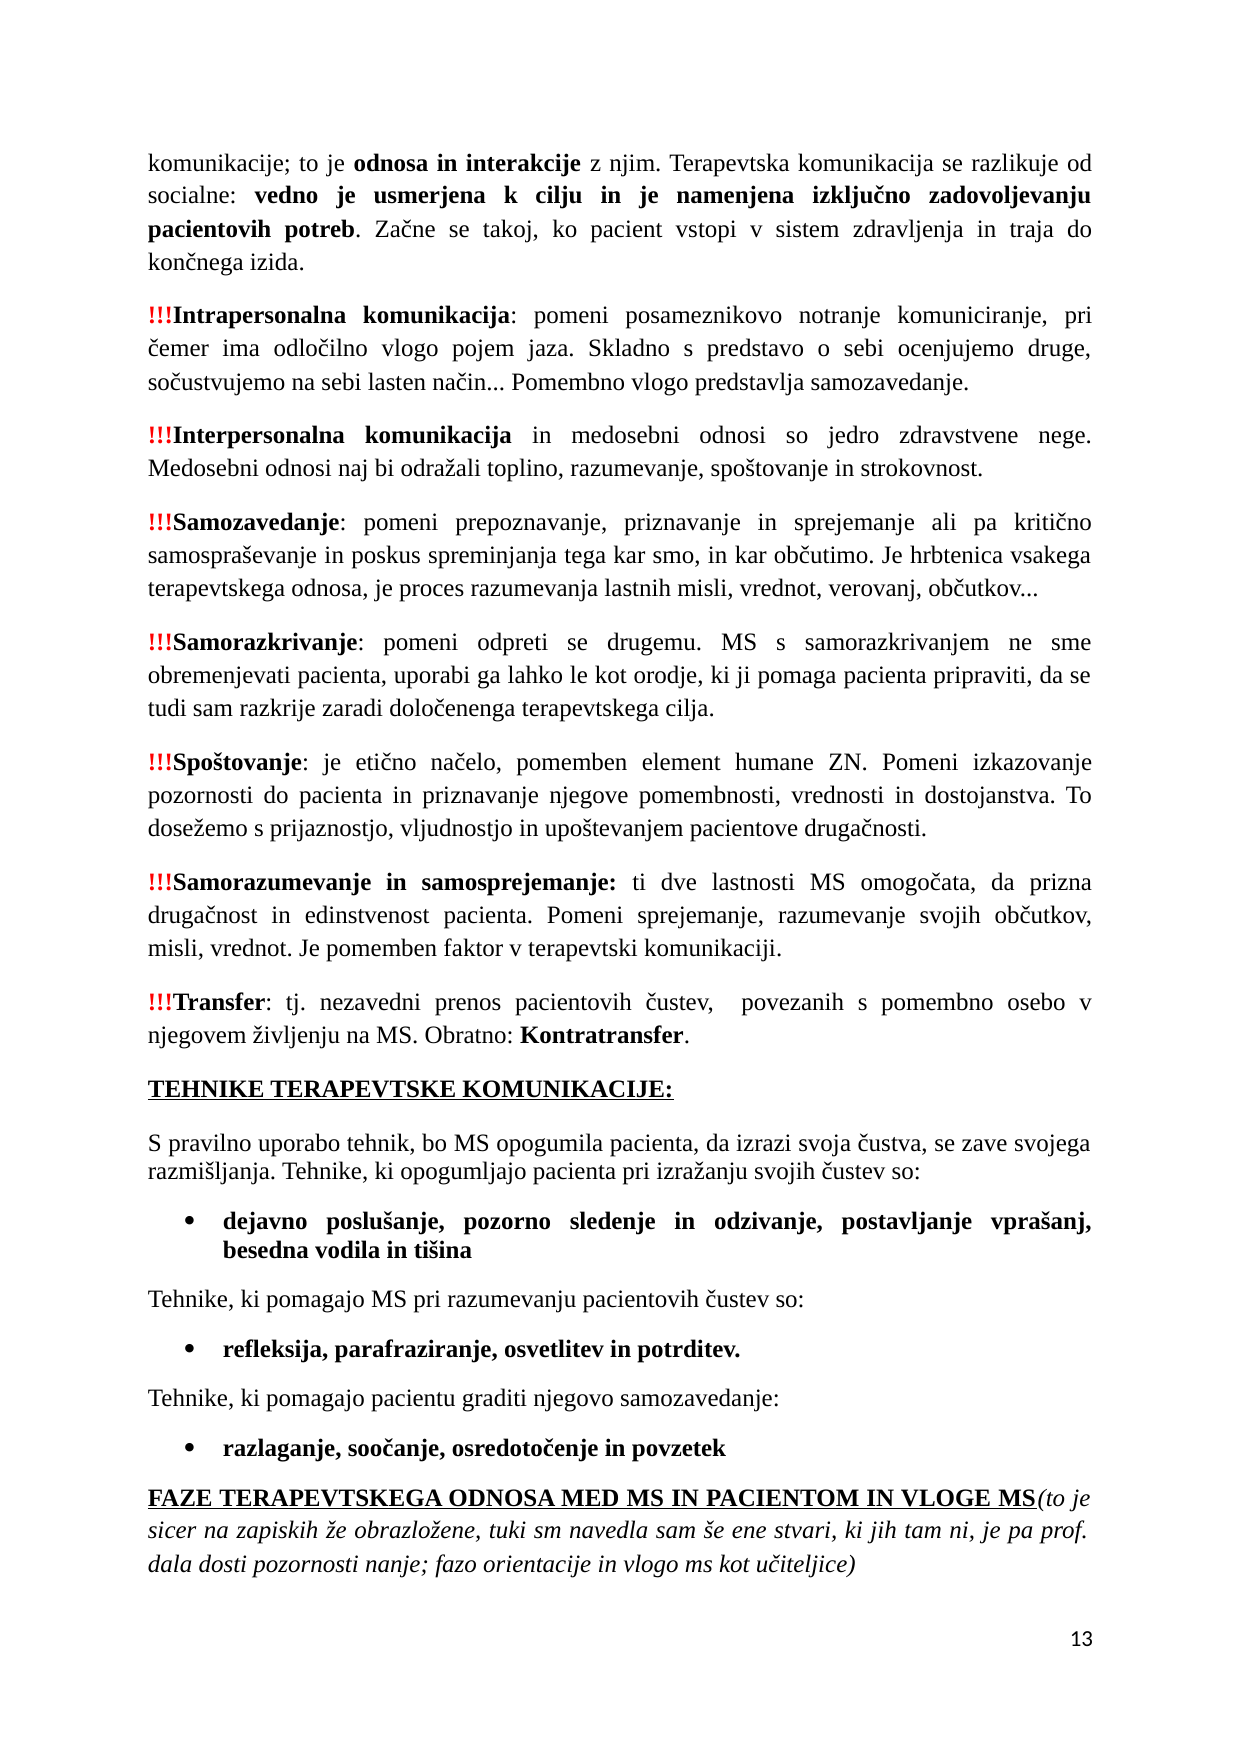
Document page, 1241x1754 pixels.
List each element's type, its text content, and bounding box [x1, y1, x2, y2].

list razlaganje, soočanje, osredotočenje in povzetek [185, 1433, 1093, 1462]
list refleksija, parafraziranje, osvetlitev in potrditev. [185, 1334, 1093, 1363]
text Tehnike, ki pomagajo MS pri razumevanju pacientovih čustev so: [148, 1284, 1093, 1313]
text FAZE TERAPEVTSKEGA ODNOSA MED MS IN PACIENTOM IN VLOGE MS(to je sicer na zapiskih že obrazložene, tuki sm navedla sam še ene stvari, ki jih tam ni, je pa prof. dala dosti pozornosti nanje; fazo orientacije in vlogo ms kot učiteljice) [148, 1483, 1093, 1577]
text !!!Samorazkrivanje: pomeni odpreti se drugemu. MS s samorazkrivanjem ne sme obremenjevati pacienta, uporabi ga lahko le kot orodje, ki ji pomaga pacienta pripraviti, da se tudi sam razkrije zaradi določenenga terapevtskega cilja. [148, 627, 1093, 722]
text !!!Samorazumevanje in samosprejemanje: ti dve lastnosti MS omogočata, da prizna drugačnost in edinstvenost pacienta. Pomeni sprejemanje, razumevanje svojih občutkov, misli, vrednot. Je pomemben faktor v terapevtski komunikaciji. [148, 867, 1093, 962]
text !!!Intrapersonalna komunikacija: pomeni posameznikovo notranje komuniciranje, pri čemer ima odločilno vlogo pojem jaza. Skladno s predstavo o sebi ocenjujemo druge, sočustvujemo na sebi lasten način... Pomembno vlogo predstavlja samozavedanje. [148, 301, 1093, 395]
text TEHNIKE TERAPEVTSKE KOMUNIKACIJE: [148, 1074, 1093, 1102]
text S pravilno uporabo tehnik, bo MS opogumila pacienta, da izrazi svoja čustva, se zave svojega razmišljanja. Tehnike, ki opogumljajo pacienta pri izražanju svojih čustev so: [148, 1128, 1093, 1185]
text !!!Samozavedanje: pomeni prepoznavanje, priznavanje in sprejemanje ali pa kritično samospraševanje in poskus spreminjanja tega kar smo, in kar občutimo. Je hrbtenica vsakega terapevtskega odnosa, je proces razumevanja lastnih misli, vrednot, verovanj, občutkov... [148, 507, 1093, 602]
text !!!Spoštovanje: je etično načelo, pomemben element humane ZN. Pomeni izkazovanje pozornosti do pacienta in priznavanje njegove pomembnosti, vrednosti in dostojanstva. To dosežemo s prijaznostjo, vljudnostjo in upoštevanjem pacientove drugačnosti. [148, 747, 1093, 842]
text !!!Interpersonalna komunikacija in medosebni odnosi so jedro zdravstvene nege. Medosebni odnosi naj bi odražali toplino, razumevanje, spoštovanje in strokovnost. [148, 420, 1093, 482]
text Tehnike, ki pomagajo pacientu graditi njegovo samozavedanje: [148, 1383, 1093, 1412]
text !!!Transfer: tj. nezavedni prenos pacientovih čustev, povezanih s pomembno osebo v njegovem življenju na MS. Obratno: Kontratransfer. [148, 987, 1093, 1049]
list dejavno poslušanje, pozorno sledenje in odzivanje, postavljanje vprašanj, besedna vodila in tišina [185, 1206, 1093, 1263]
text komunikacije; to je odnosa in interakcije z njim. Terapevtska komunikacija se razlikuje od socialne: vedno je usmerjena k cilju in je namenjena izključno zadovoljevanju pacientovih potreb. Začne se takoj, ko pacient vstopi v sistem zdravljenja in traja do končnega izida. [148, 148, 1093, 275]
